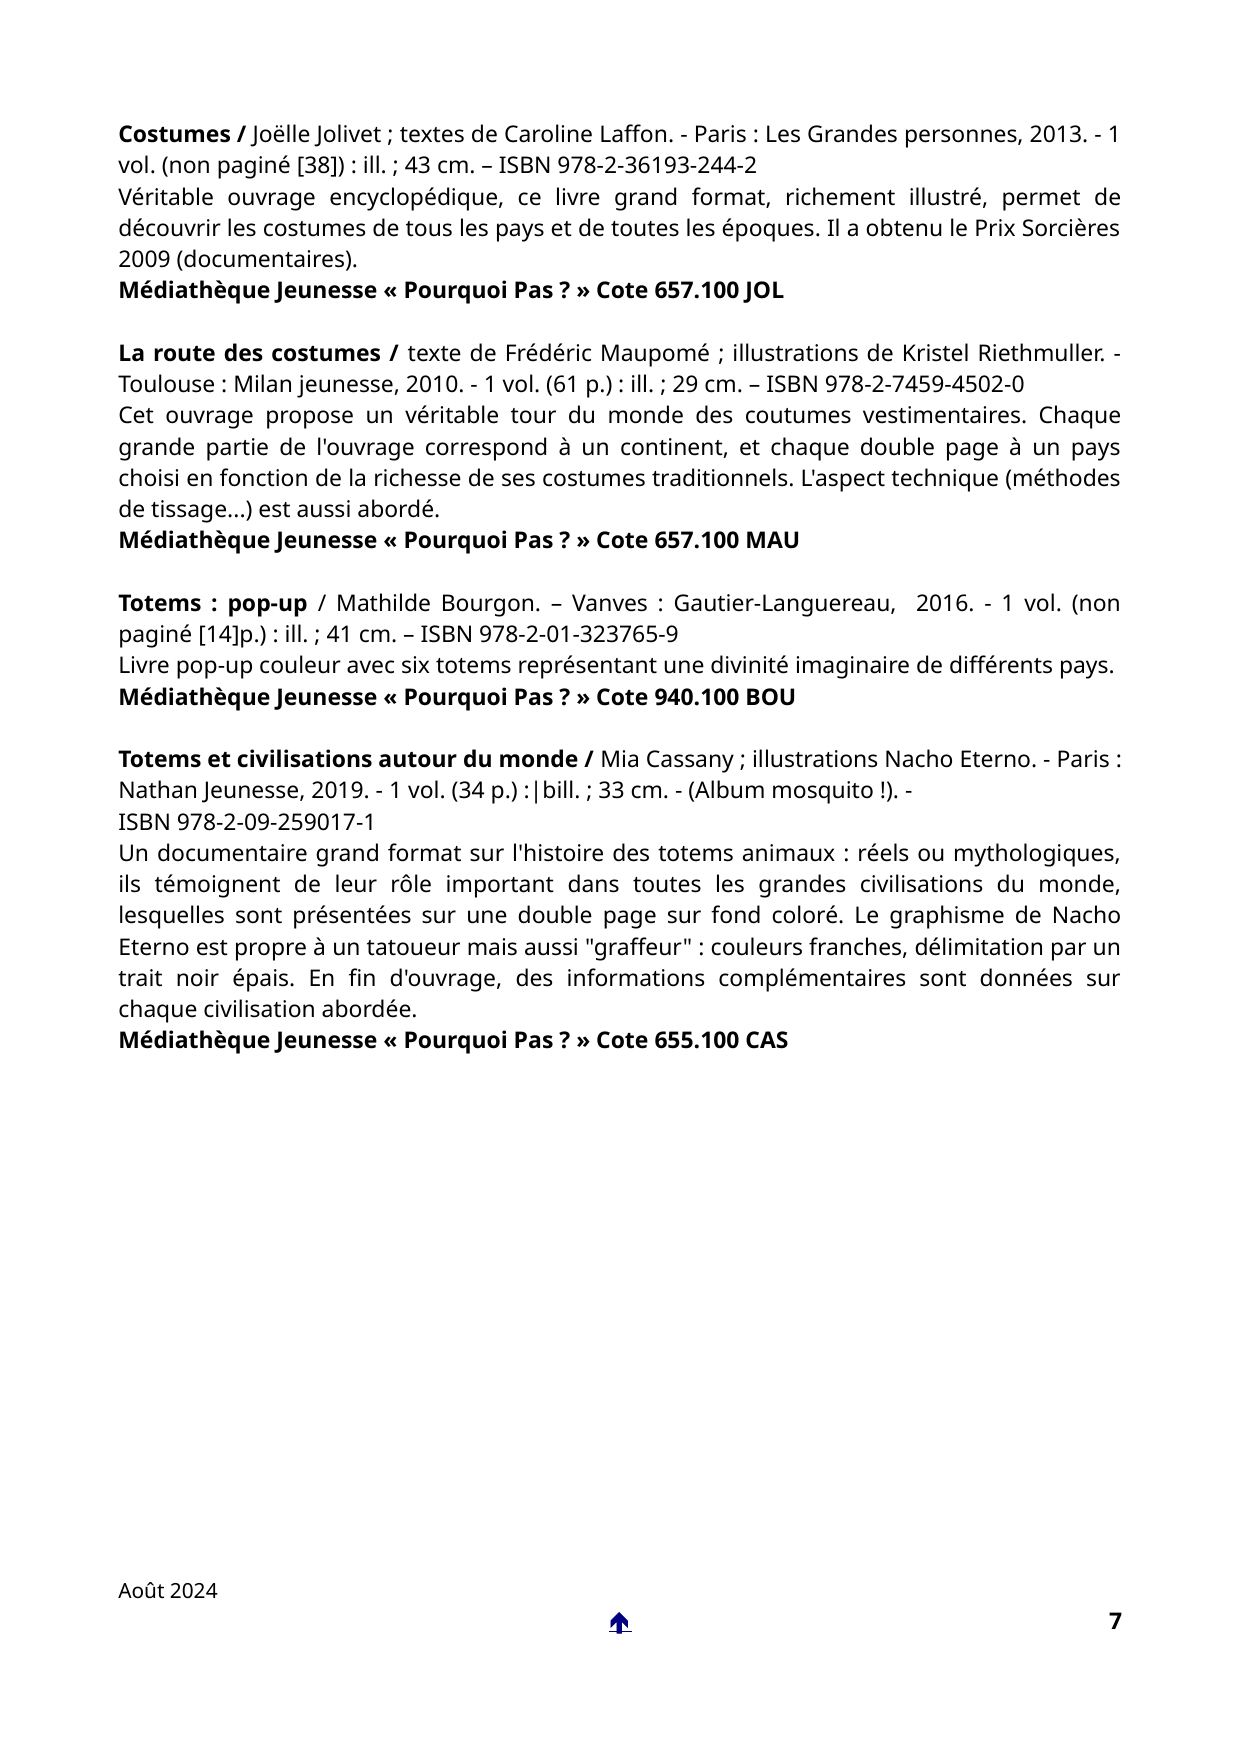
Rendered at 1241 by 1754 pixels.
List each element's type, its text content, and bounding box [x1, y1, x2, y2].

text Cet ouvrage propose un véritable tour du monde des coutumes vestimentaires. Chaque grande partie de l'ouvrage correspond à un continent, et chaque double page à un pays choisi en fonction de la richesse de ses costumes traditionnels. L'aspect technique (méthodes de tissage...) est aussi abordé. [118, 399, 1122, 524]
text Livre pop-up couleur avec six totems représentant une divinité imaginaire de différents pays. [118, 649, 1122, 681]
text Totems et civilisations autour du monde / Mia Cassany ; illustrations Nacho Eterno. - Paris : Nathan Jeunesse, 2019. - 1 vol. (34 p.) :|bill. ; 33 cm. - (Album mosquito !). - [118, 743, 1122, 806]
text Médiathèque Jeunesse « Pourquoi Pas ? » Cote 657.100 JOL [118, 274, 1122, 306]
text Médiathèque Jeunesse « Pourquoi Pas ? » Cote 940.100 BOU [118, 681, 1122, 712]
text Médiathèque Jeunesse « Pourquoi Pas ? » Cote 657.100 MAU [118, 524, 1122, 556]
text ISBN 978-2-09-259017-1 [118, 806, 1122, 837]
text Costumes / Joëlle Jolivet ; textes de Caroline Laffon. - Paris : Les Grandes personnes, 2013. - 1 vol. (non paginé [38]) : ill. ; 43 cm. – ISBN 978-2-36193-244-2 [118, 118, 1122, 181]
text Totems : pop-up / Mathilde Bourgon. – Vanves : Gautier-Languereau, 2016. - 1 vol. (non paginé [14]p.) : ill. ; 41 cm. – ISBN 978-2-01-323765-9 [118, 587, 1122, 649]
text Véritable ouvrage encyclopédique, ce livre grand format, richement illustré, permet de découvrir les costumes de tous les pays et de toutes les époques. Il a obtenu le Prix Sorcières 2009 (documentaires). [118, 181, 1122, 274]
text Médiathèque Jeunesse « Pourquoi Pas ? » Cote 655.100 CAS [118, 1024, 1122, 1056]
text La route des costumes / texte de Frédéric Maupomé ; illustrations de Kristel Riethmuller. - Toulouse : Milan jeunesse, 2010. - 1 vol. (61 p.) : ill. ; 29 cm. – ISBN 978-2-7459-4502-0 [118, 337, 1122, 399]
text Un documentaire grand format sur l'histoire des totems animaux : réels ou mythologiques, ils témoignent de leur rôle important dans toutes les grandes civilisations du monde, lesquelles sont présentées sur une double page sur fond coloré. Le graphisme de Nacho Eterno est propre à un tatoueur mais aussi "graffeur" : couleurs franches, délimitation par un trait noir épais. En fin d'ouvrage, des informations complémentaires sont données sur chaque civilisation abordée. [118, 837, 1122, 1024]
